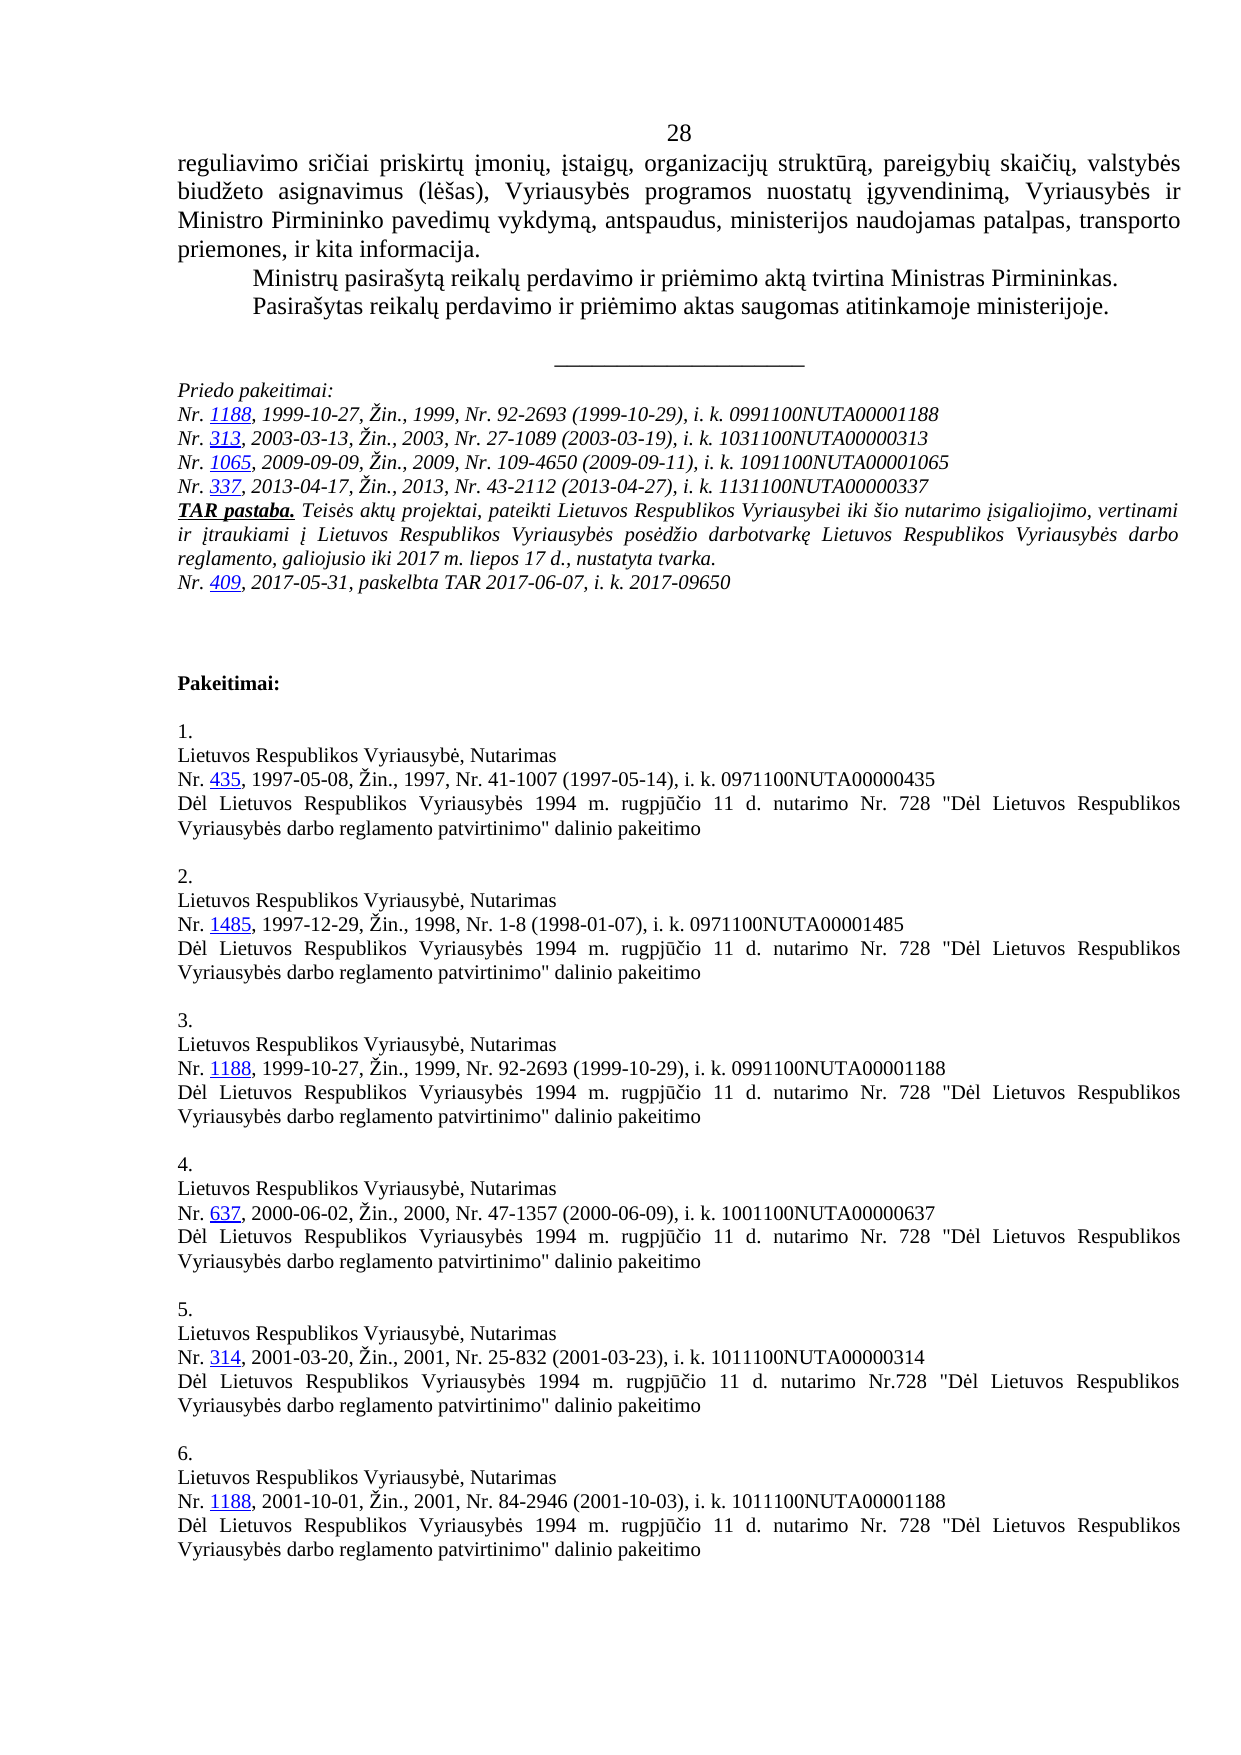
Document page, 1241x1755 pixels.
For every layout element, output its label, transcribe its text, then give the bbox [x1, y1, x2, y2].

text Nr. 1188, 2001-10-01, Žin., 2001, Nr. 84-2946 (2001-10-03), i. k. 1011100NUTA00001188 [177, 1489, 1181, 1513]
text Dėl Lietuvos Respublikos Vyriausybės 1994 m. rugpjūčio 11 d. nutarimo Nr. 728 "Dėl Lietuvos Respublikos Vyriausybės darbo reglamento patvirtinimo" dalinio pakeitimo [177, 1513, 1181, 1561]
text Dėl Lietuvos Respublikos Vyriausybės 1994 m. rugpjūčio 11 d. nutarimo Nr. 728 "Dėl Lietuvos Respublikos Vyriausybės darbo reglamento patvirtinimo" dalinio pakeitimo [177, 791, 1181, 839]
text Lietuvos Respublikos Vyriausybė, Nutarimas [177, 743, 1181, 767]
text Dėl Lietuvos Respublikos Vyriausybės 1994 m. rugpjūčio 11 d. nutarimo Nr. 728 "Dėl Lietuvos Respublikos Vyriausybės darbo reglamento patvirtinimo" dalinio pakeitimo [177, 1080, 1181, 1128]
text 4. [177, 1152, 1181, 1176]
text 2. [177, 863, 1181, 888]
text Lietuvos Respublikos Vyriausybė, Nutarimas [177, 1465, 1181, 1489]
text Ministrų pasirašytą reikalų perdavimo ir priėmimo aktą tvirtina Ministras Pirmininkas. [177, 263, 1181, 291]
text Nr. 1065, 2009-09-09, Žin., 2009, Nr. 109-4650 (2009-09-11), i. k. 1091100NUTA00001065 [177, 450, 1181, 474]
text Pakeitimai: [177, 671, 1181, 695]
text Lietuvos Respublikos Vyriausybė, Nutarimas [177, 1032, 1181, 1056]
text 3. [177, 1008, 1181, 1032]
text Lietuvos Respublikos Vyriausybė, Nutarimas [177, 1321, 1181, 1345]
text 1. [177, 719, 1181, 743]
text Pasirašytas reikalų perdavimo ir priėmimo aktas saugomas atitinkamoje ministerijoje. [177, 291, 1181, 320]
text –––––––––––––––––––– [177, 349, 1181, 378]
text Priedo pakeitimai: [177, 378, 1181, 402]
text Nr. 1485, 1997-12-29, Žin., 1998, Nr. 1-8 (1998-01-07), i. k. 0971100NUTA00001485 [177, 912, 1181, 936]
text 6. [177, 1441, 1181, 1465]
text 5. [177, 1297, 1181, 1321]
text Dėl Lietuvos Respublikos Vyriausybės 1994 m. rugpjūčio 11 d. nutarimo Nr. 728 "Dėl Lietuvos Respublikos Vyriausybės darbo reglamento patvirtinimo" dalinio pakeitimo [177, 936, 1181, 984]
text Lietuvos Respublikos Vyriausybė, Nutarimas [177, 1176, 1181, 1200]
text Lietuvos Respublikos Vyriausybė, Nutarimas [177, 888, 1181, 912]
text Nr. 337, 2013-04-17, Žin., 2013, Nr. 43-2112 (2013-04-27), i. k. 1131100NUTA00000337 [177, 474, 1181, 498]
text Nr. 435, 1997-05-08, Žin., 1997, Nr. 41-1007 (1997-05-14), i. k. 0971100NUTA00000435 [177, 767, 1181, 791]
text Dėl Lietuvos Respublikos Vyriausybės 1994 m. rugpjūčio 11 d. nutarimo Nr. 728 "Dėl Lietuvos Respublikos Vyriausybės darbo reglamento patvirtinimo" dalinio pakeitimo [177, 1224, 1181, 1273]
text Nr. 313, 2003-03-13, Žin., 2003, Nr. 27-1089 (2003-03-19), i. k. 1031100NUTA00000313 [177, 426, 1181, 450]
text TAR pastaba. Teisės aktų projektai, pateikti Lietuvos Respublikos Vyriausybei iki šio nutarimo įsigaliojimo, vertinami ir įtraukiami į Lietuvos Respublikos Vyriausybės posėdžio darbotvarkę Lietuvos Respublikos Vyriausybės darbo reglamento, galiojusio iki 2017 m. liepos 17 d., nustatyta tvarka. [177, 498, 1181, 570]
text reguliavimo sričiai priskirtų įmonių, įstaigų, organizacijų struktūrą, pareigybių skaičių, valstybės biudžeto asignavimus (lėšas), Vyriausybės programos nuostatų įgyvendinimą, Vyriausybės ir Ministro Pirmininko pavedimų vykdymą, antspaudus, ministerijos naudojamas patalpas, transporto priemones, ir kita informacija. [177, 148, 1181, 263]
text Nr. 314, 2001-03-20, Žin., 2001, Nr. 25-832 (2001-03-23), i. k. 1011100NUTA00000314 [177, 1345, 1181, 1369]
text Dėl Lietuvos Respublikos Vyriausybės 1994 m. rugpjūčio 11 d. nutarimo Nr.728 "Dėl Lietuvos Respublikos Vyriausybės darbo reglamento patvirtinimo" dalinio pakeitimo [177, 1369, 1181, 1417]
text Nr. 1188, 1999-10-27, Žin., 1999, Nr. 92-2693 (1999-10-29), i. k. 0991100NUTA00001188 [177, 402, 1181, 426]
text Nr. 1188, 1999-10-27, Žin., 1999, Nr. 92-2693 (1999-10-29), i. k. 0991100NUTA00001188 [177, 1056, 1181, 1080]
text Nr. 637, 2000-06-02, Žin., 2000, Nr. 47-1357 (2000-06-09), i. k. 1001100NUTA00000637 [177, 1200, 1181, 1224]
text Nr. 409, 2017-05-31, paskelbta TAR 2017-06-07, i. k. 2017-09650 [177, 570, 1181, 594]
